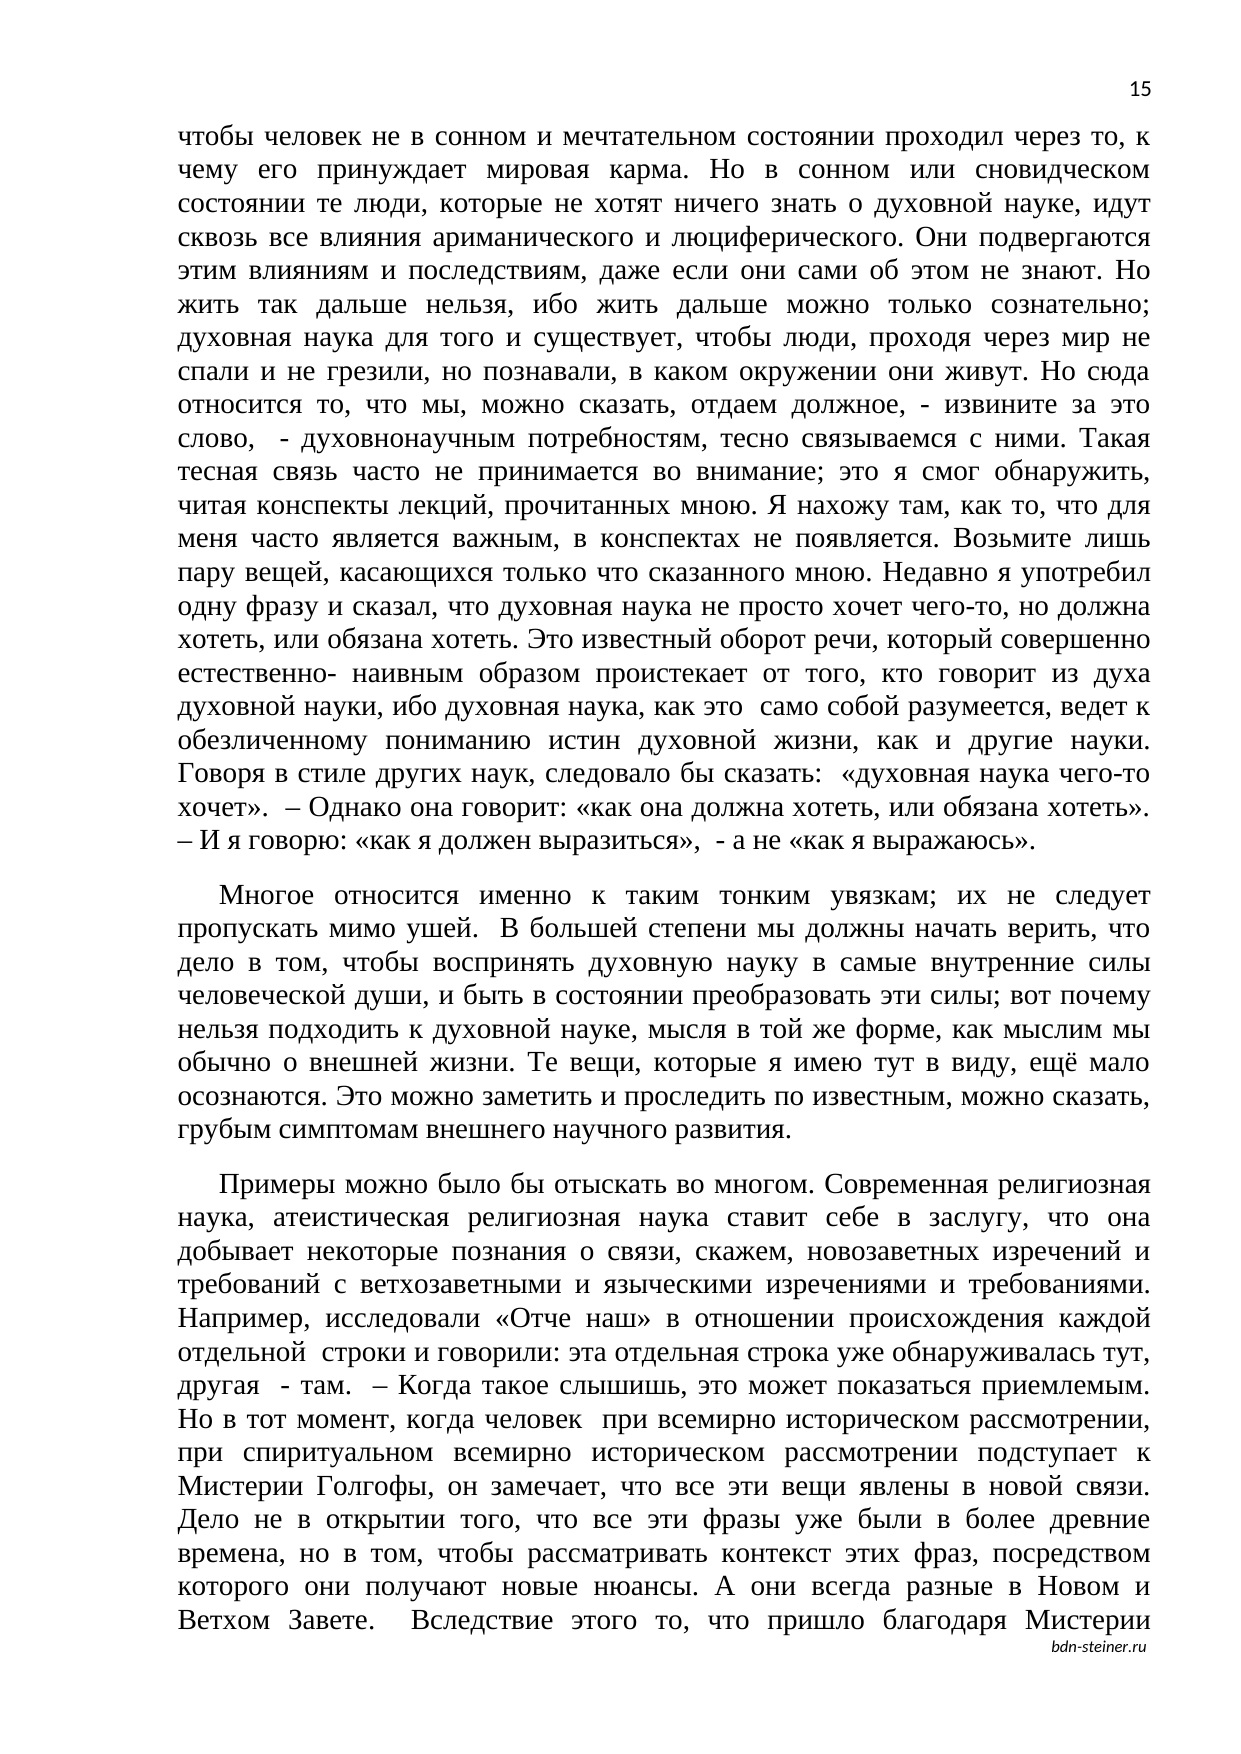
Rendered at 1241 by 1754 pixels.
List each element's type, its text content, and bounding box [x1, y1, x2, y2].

text чтобы человек не в сонном и мечтательном состоянии проходил через то, к чему его принуждает мировая карма. Но в сонном или сновидческом состоянии те люди, которые не хотят ничего знать о духовной науке, идут сквозь все влияния ариманического и люциферического. Они подвергаются этим влияниям и последствиям, даже если они сами об этом не знают. Но жить так дальше нельзя, ибо жить дальше можно только сознательно; духовная наука для того и существует, чтобы люди, проходя через мир не спали и не грезили, но познавали, в каком окружении они живут. Но сюда относится то, что мы, можно сказать, отдаем должное, - извините за это слово, - духовнонаучным потребностям, тесно связываемся с ними. Такая тесная связь часто не принимается во внимание; это я смог обнаружить, читая конспекты лекций, прочитанных мною. Я нахожу там, как то, что для меня часто является важным, в конспектах не появляется. Возьмите лишь пару вещей, касающихся только что сказанного мною. Недавно я употребил одну фразу и сказал, что духовная наука не просто хочет чего-то, но должна хотеть, или обязана хотеть. Это известный оборот речи, который совершенно естественно- наивным образом проистекает от того, кто говорит из духа духовной науки, ибо духовная наука, как это само собой разумеется, ведет к обезличенному пониманию истин духовной жизни, как и другие науки. Говоря в стиле других наук, следовало бы сказать: «духовная наука чего-то хочет». – Однако она говорит: «как она должна хотеть, или обязана хотеть». – И я говорю: «как я должен выразиться», - а не «как я выражаюсь». [177, 118, 1152, 856]
text Многое относится именно к таким тонким увязкам; их не следует пропускать мимо ушей. В большей степени мы должны начать верить, что дело в том, чтобы воспринять духовную науку в самые внутренние силы человеческой души, и быть в состоянии преобразовать эти силы; вот почему нельзя подходить к духовной науке, мысля в той же форме, как мыслим мы обычно о внешней жизни. Те вещи, которые я имею тут в виду, ещё мало осознаются. Это можно заметить и проследить по известным, можно сказать, грубым симптомам внешнего научного развития. [177, 877, 1152, 1145]
text Примеры можно было бы отыскать во многом. Современная религиозная наука, атеистическая религиозная наука ставит себе в заслугу, что она добывает некоторые познания о связи, скажем, новозаветных изречений и требований с ветхозаветными и языческими изречениями и требованиями. Например, исследовали «Отче наш» в отношении происхождения каждой отдельной строки и говорили: эта отдельная строка уже обнаруживалась тут, другая - там. – Когда такое слышишь, это может показаться приемлемым. Но в тот момент, когда человек при всемирно историческом рассмотрении, при спиритуальном всемирно историческом рассмотрении подступает к Мистерии Голгофы, он замечает, что все эти вещи явлены в новой связи. Дело не в открытии того, что все эти фразы уже были в более древние времена, но в том, чтобы рассматривать контекст этих фраз, посредством которого они получают новые нюансы. А они всегда разные в Новом и Ветхом Завете. Вследствие этого то, что пришло благодаря Мистерии [177, 1166, 1152, 1636]
